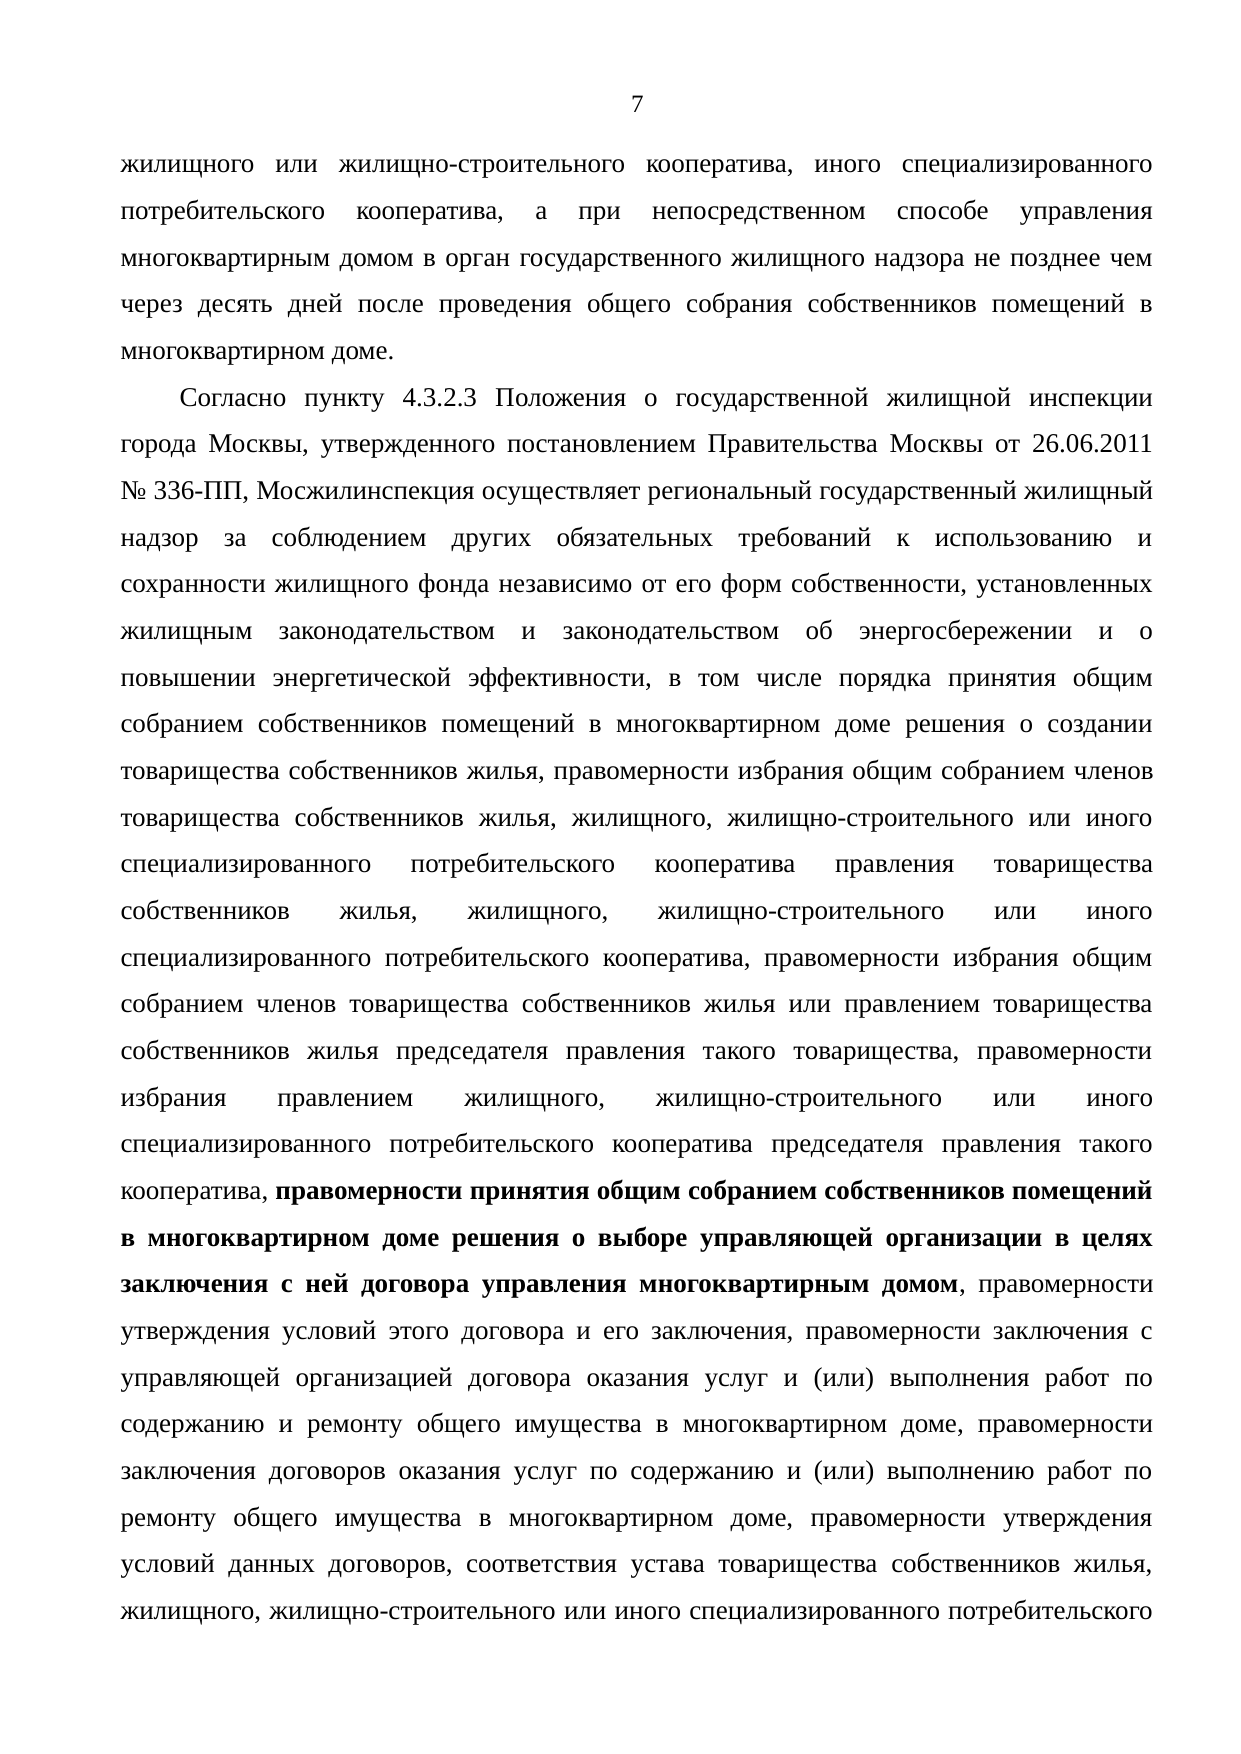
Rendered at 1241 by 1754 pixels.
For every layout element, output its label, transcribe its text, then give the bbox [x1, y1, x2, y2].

text жилищного или жилищно-строительного кооператива, иного специализированного потребительского кооператива, а при непосредственном способе управления многоквартирным домом в орган государственного жилищного надзора не позднее чем через десять дней после проведения общего собрания собственников помещений в многоквартирном доме. [120, 147, 1154, 365]
text Согласно пункту 4.3.2.3 Положения о государственной жилищной инспекции города Москвы, утвержденного постановлением Правительства Москвы от 26.06.2011 № 336-ПП, Мосжилинспекция осуществляет региональный государственный жилищный надзор за соблюдением других обязательных требований к использованию и сохранности жилищного фонда независимо от его форм собственности, установленных жилищным законодательством и законодательством об энергосбережении и о повышении энергетической эффективности, в том числе порядка принятия общим собранием собственников помещений в многоквартирном доме решения о создании товарищества собственников жилья, правомерности избрания общим собранием членов товарищества собственников жилья, жилищного, жилищно-строительного или иного специализированного потребительского кооператива правления товарищества собственников жилья, жилищного, жилищно-строительного или иного специализированного потребительского кооператива, правомерности избрания общим собранием членов товарищества собственников жилья или правлением товарищества собственников жилья председателя правления такого товарищества, правомерности избрания правлением жилищного, жилищно-строительного или иного специализированного потребительского кооператива председателя правления такого кооператива, правомерности принятия общим собранием собственников помещений в многоквартирном доме решения о выборе управляющей организации в целях заключения с ней договора управления многоквартирным домом, правомерности утверждения условий этого договора и его заключения, правомерности заключения с управляющей организацией договора оказания услуг и (или) выполнения работ по содержанию и ремонту общего имущества в многоквартирном доме, правомерности заключения договоров оказания услуг по содержанию и (или) выполнению работ по ремонту общего имущества в многоквартирном доме, правомерности утверждения условий данных договоров, соответствия устава товарищества собственников жилья, жилищного, жилищно-строительного или иного специализированного потребительского [120, 381, 1154, 1625]
